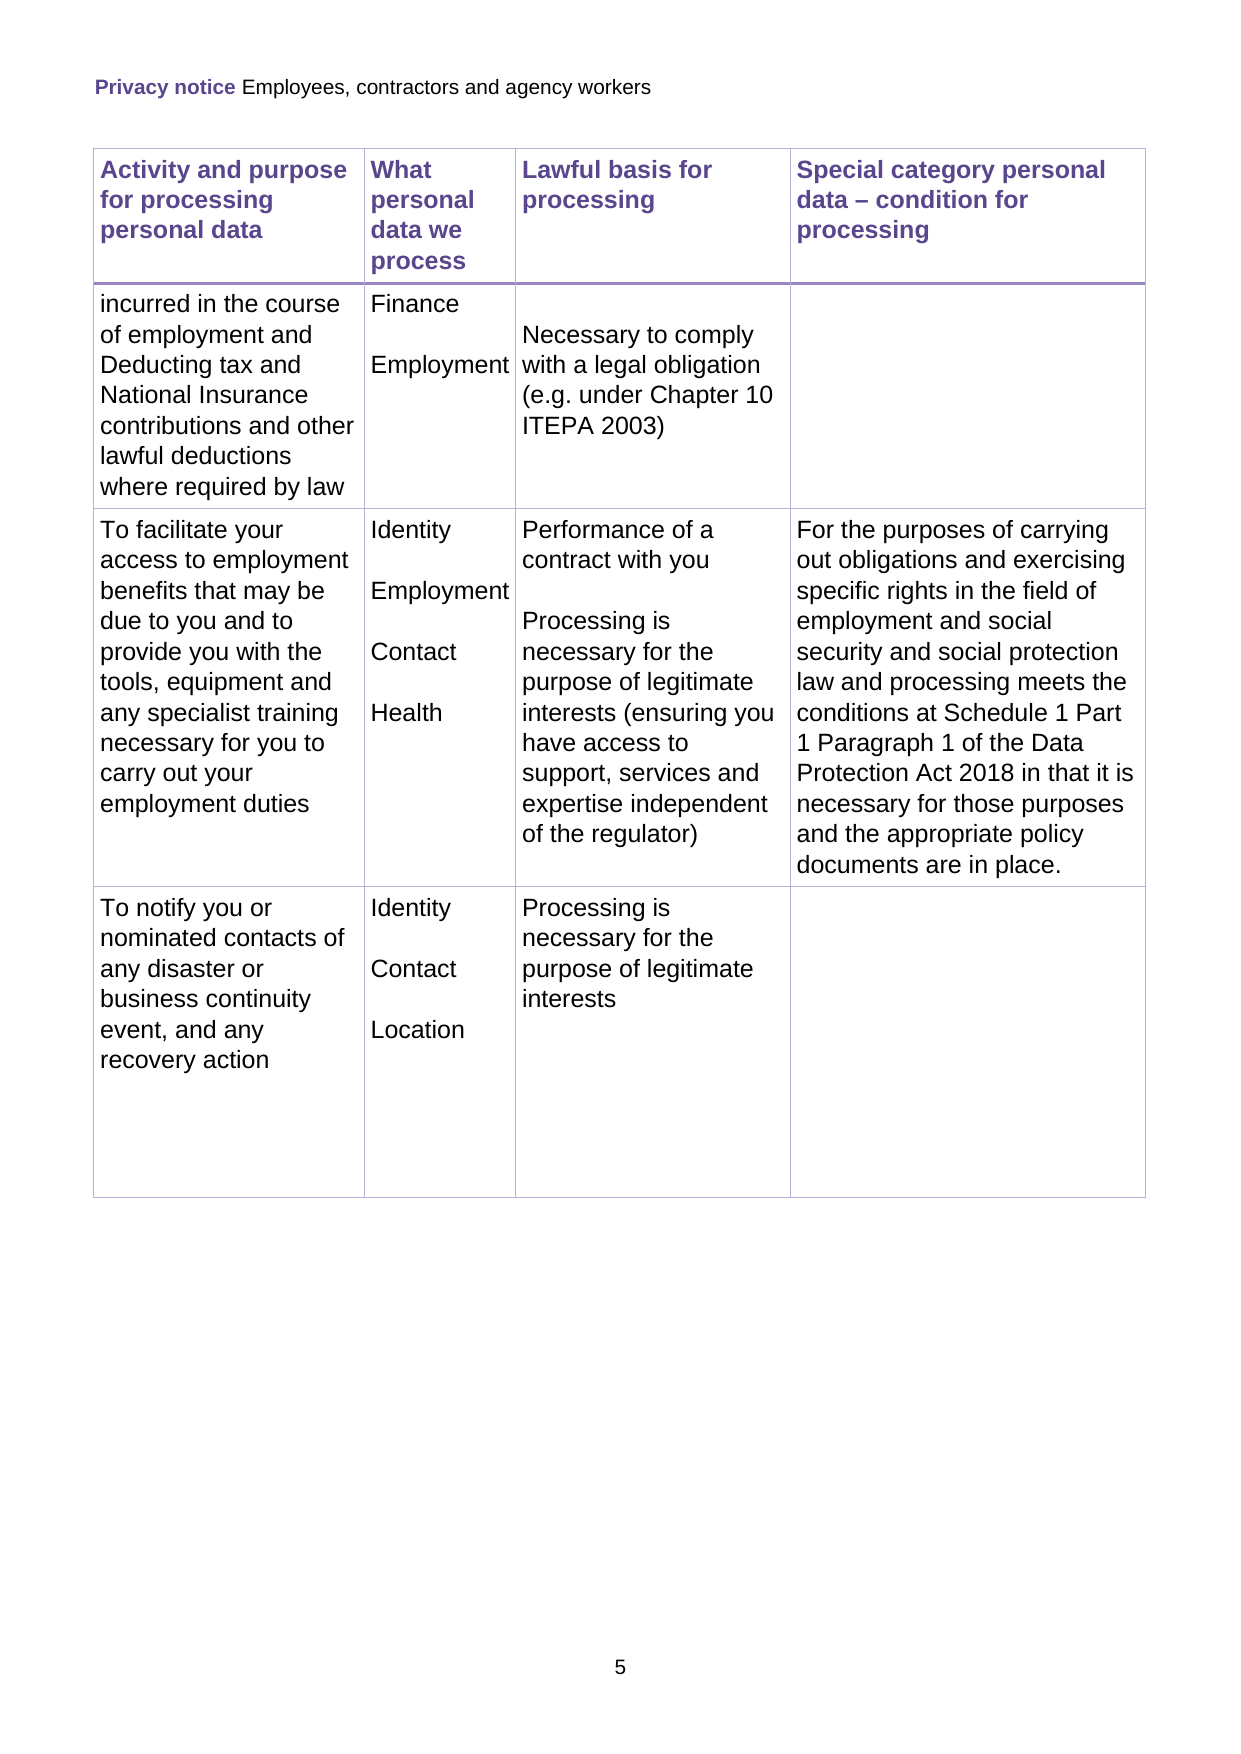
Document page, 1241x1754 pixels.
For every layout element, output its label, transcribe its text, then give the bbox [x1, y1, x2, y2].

table_cell Processing is necessary for the purpose of legitimate interests [516, 887, 790, 1197]
table_cell Performance of a contract with you Processing is necessary for the purpose of legitimate interests (ensuring you have access to support, services and expertise independent of the regulator) [516, 509, 790, 886]
table_cell To notify you or nominated contacts of any disaster or business continuity event, and any recovery action [94, 887, 364, 1197]
table_cell [791, 887, 1145, 1197]
table_cell [791, 285, 1145, 508]
table_header Special category personal data – condition for processing [791, 149, 1145, 282]
table_header What personal data we process [365, 149, 515, 282]
table_cell Finance Employment [365, 285, 515, 508]
table_cell For the purposes of carrying out obligations and exercising specific rights in the field of employment and social security and social protection law and processing meets the conditions at Schedule 1 Part 1 Paragraph 1 of the Data Protection Act 2018 in that it is necessary for those purposes and the appropriate policy documents are in place. [791, 509, 1145, 886]
table_cell incurred in the course of employment and Deducting tax and National Insurance contributions and other lawful deductions where required by law [94, 285, 364, 508]
table_cell Identity Employment Contact Health [365, 509, 515, 886]
table_cell Identity Contact Location [365, 887, 515, 1197]
table_header Lawful basis for processing [516, 149, 790, 282]
table_header Activity and purpose for processing personal data [94, 149, 364, 282]
table_cell Necessary to comply with a legal obligation (e.g. under Chapter 10 ITEPA 2003) [516, 285, 790, 508]
table_cell To facilitate your access to employment benefits that may be due to you and to provide you with the tools, equipment and any specialist training necessary for you to carry out your employment duties [94, 509, 364, 886]
